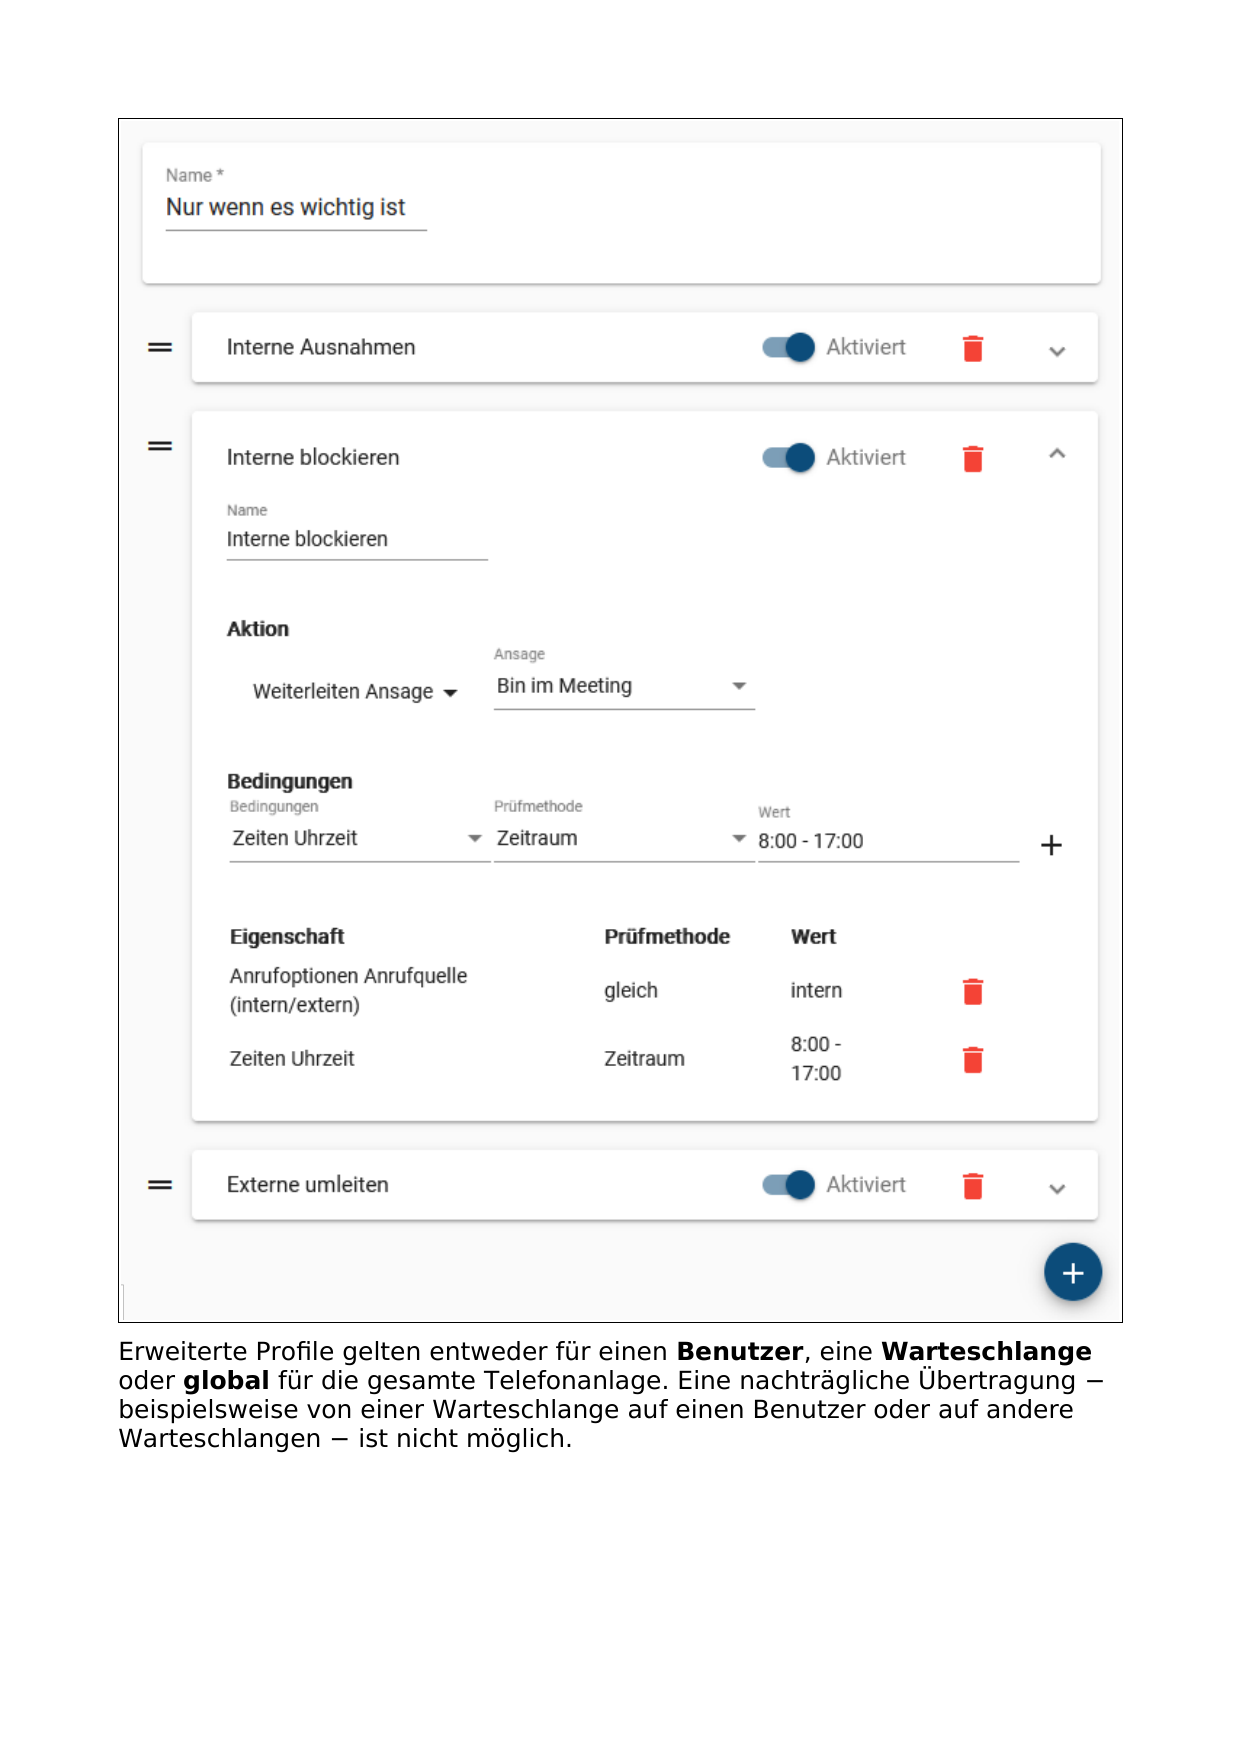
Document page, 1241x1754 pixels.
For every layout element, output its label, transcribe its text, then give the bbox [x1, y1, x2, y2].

picture [121, 121, 1120, 1320]
text Erweiterte Profile gelten entweder für einen Benutzer, eine Warteschlange oder global für die gesamte Telefonanlage. Eine nachträgliche Übertragung − beispielsweise von einer Warteschlange auf einen Benutzer oder auf andere Warteschlangen − ist nicht möglich. [118, 1337, 1122, 1454]
